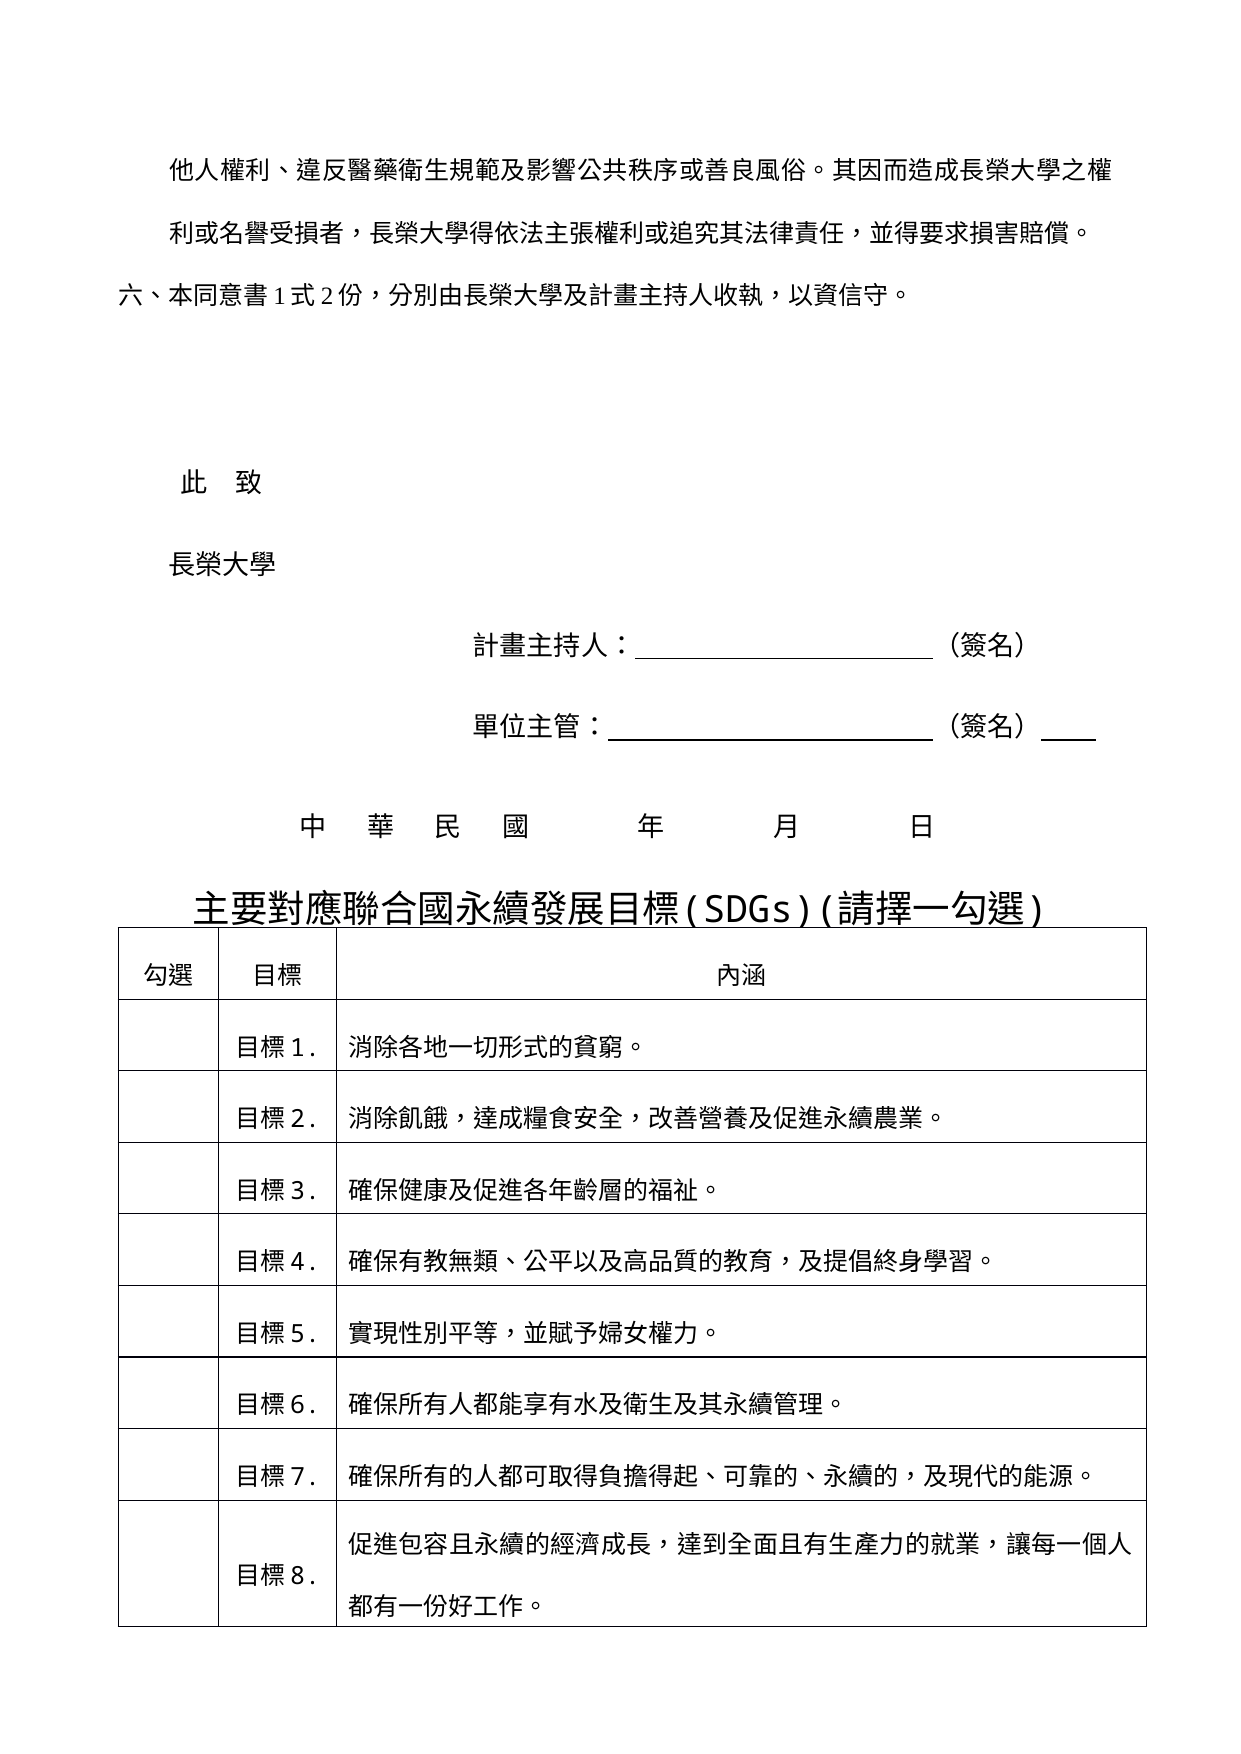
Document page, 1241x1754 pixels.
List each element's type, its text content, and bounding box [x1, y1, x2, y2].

table_cell [119, 1429, 218, 1499]
text 六、本同意書1式2份，分別由長榮大學及計畫主持人收執，以資信守。 [118, 252, 1109, 314]
table_cell 目標5. [219, 1286, 336, 1356]
table_cell 目標8. [219, 1501, 336, 1626]
text 他人權利、違反醫藥衛生規範及影響公共秩序或善良風俗。其因而造成長榮大學之權利或名譽受損者，長榮大學得依法主張權利或追究其法律責任，並得要求損害賠償。 [118, 127, 1113, 252]
text 中 華 民 國 年 月 日 [118, 783, 1117, 846]
table_cell 確保所有的人都可取得負擔得起、可靠的、永續的，及現代的能源。 [337, 1429, 1146, 1499]
table_cell [119, 1143, 218, 1213]
table_cell 消除各地一切形式的貧窮。 [337, 1000, 1146, 1070]
table_cell 目標1. [219, 1000, 336, 1070]
table_cell 消除飢餓，達成糧食安全，改善營養及促進永續農業。 [337, 1071, 1146, 1142]
table_cell 確保健康及促進各年齡層的福祉。 [337, 1143, 1146, 1213]
text 長榮大學 [168, 521, 1117, 583]
text 單位主管： （簽名） [472, 683, 1117, 746]
table_cell [119, 1000, 218, 1070]
table_cell [119, 1214, 218, 1285]
table_cell 目標4. [219, 1214, 336, 1285]
table_cell 目標2. [219, 1071, 336, 1142]
table_cell [119, 1071, 218, 1142]
table_cell 目標7. [219, 1429, 336, 1499]
table_header 勾選 [119, 928, 218, 998]
text 主要對應聯合國永續發展目標(SDGs)(請擇一勾選) [118, 864, 1122, 927]
table_cell [119, 1501, 218, 1626]
text 計畫主持人： （簽名） [472, 602, 1117, 664]
text 此 致 [181, 439, 1117, 502]
table_cell [119, 1358, 218, 1428]
table_cell 目標3. [219, 1143, 336, 1213]
table_header 目標 [219, 928, 336, 998]
table_cell 促進包容且永續的經濟成長，達到全面且有生產力的就業，讓每一個人都有一份好工作。 [337, 1501, 1146, 1626]
table_cell [119, 1286, 218, 1356]
table_header 內涵 [337, 928, 1146, 998]
table_cell 目標6. [219, 1358, 336, 1428]
table_cell 確保所有人都能享有水及衛生及其永續管理。 [337, 1358, 1146, 1428]
table_cell 實現性別平等，並賦予婦女權力。 [337, 1286, 1146, 1356]
table_cell 確保有教無類、公平以及高品質的教育，及提倡終身學習。 [337, 1214, 1146, 1285]
